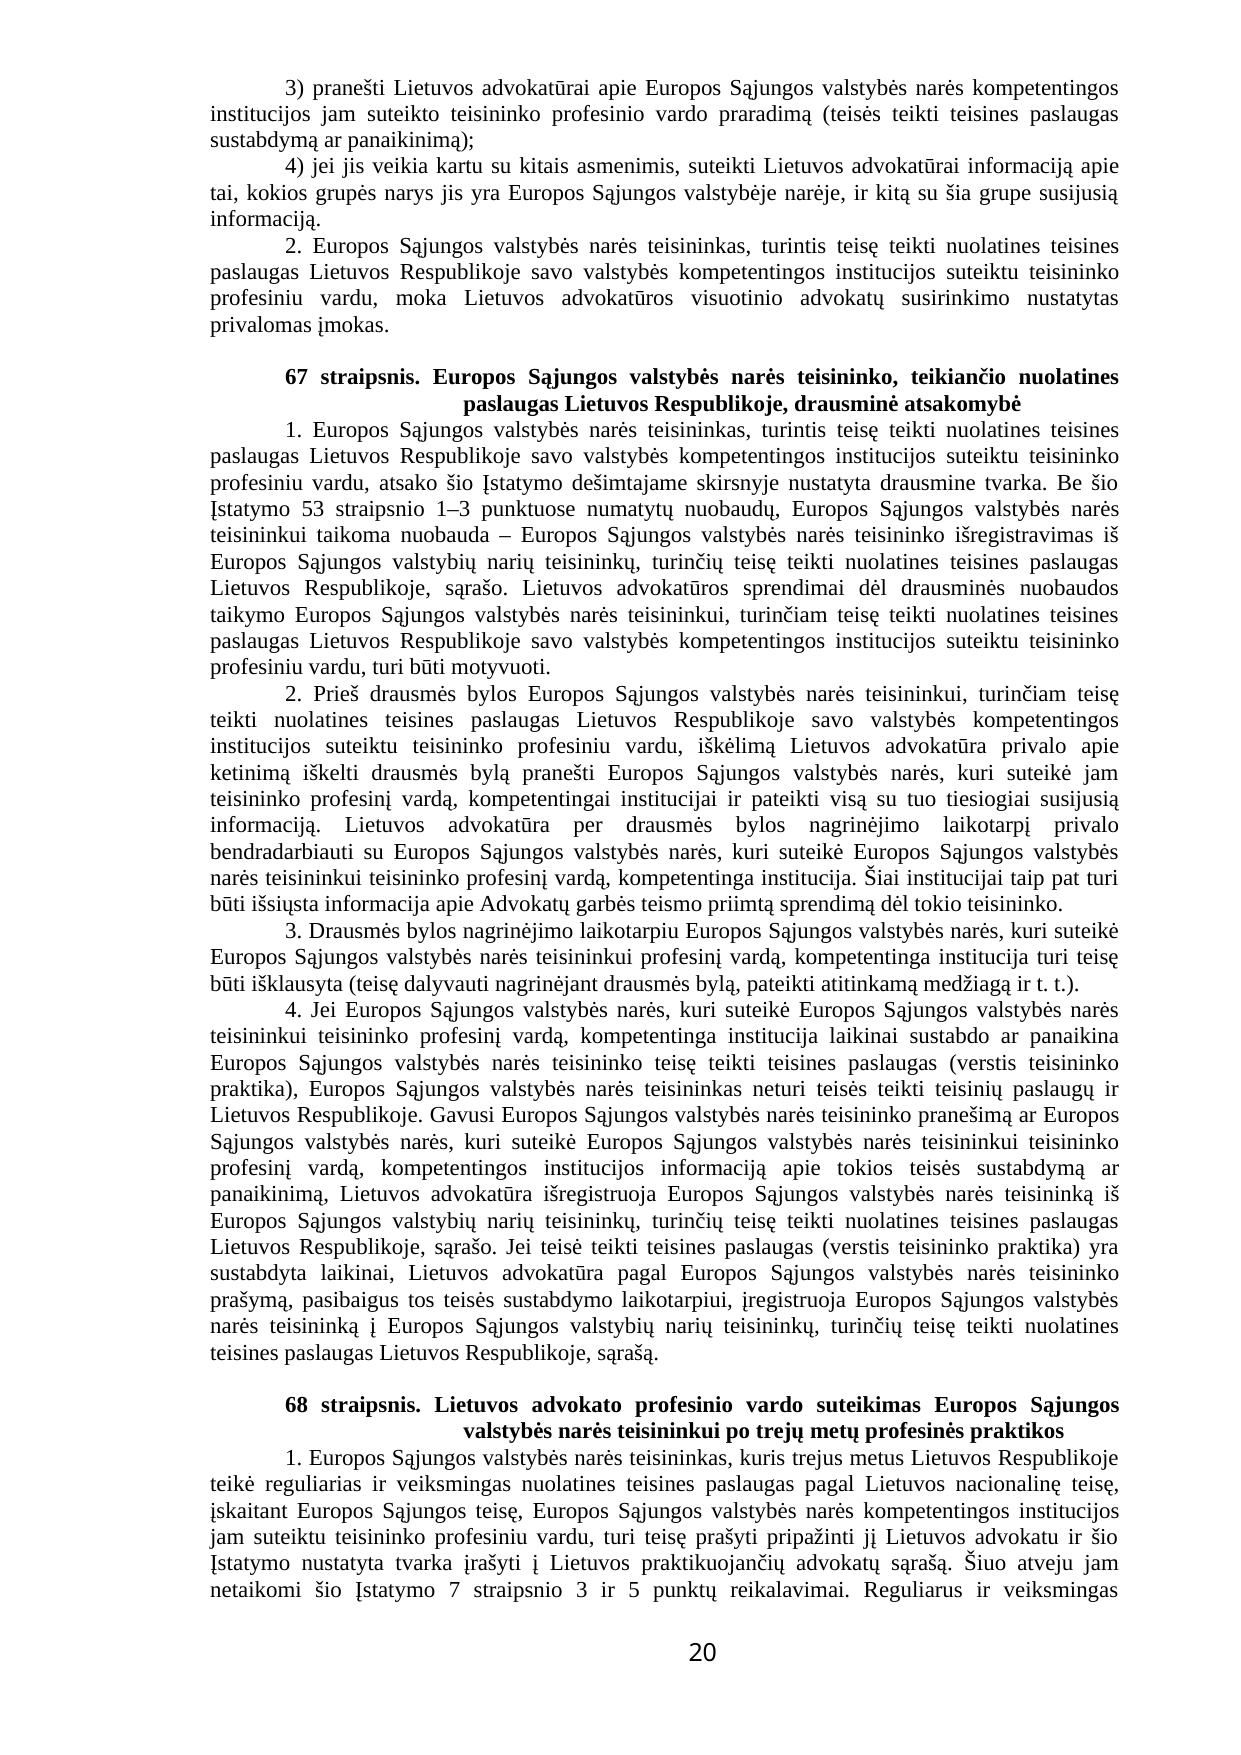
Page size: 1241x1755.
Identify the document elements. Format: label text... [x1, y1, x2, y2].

text 68 straipsnis. Lietuvos advokato profesinio vardo suteikimas Europos Sąjungos valstybės narės teisininkui po trejų metų profesinės praktikos [285, 1391, 1120, 1444]
text 1. Europos Sąjungos valstybės narės teisininkas, turintis teisę teikti nuolatines teisines paslaugas Lietuvos Respublikoje savo valstybės kompetentingos institucijos suteiktu teisininko profesiniu vardu, atsako šio Įstatymo dešimtajame skirsnyje nustatyta drausmine tvarka. Be šio Įstatymo 53 straipsnio 1–3 punktuose numatytų nuobaudų, Europos Sąjungos valstybės narės teisininkui taikoma nuobauda – Europos Sąjungos valstybės narės teisininko išregistravimas iš Europos Sąjungos valstybių narių teisininkų, turinčių teisę teikti nuolatines teisines paslaugas Lietuvos Respublikoje, sąrašo. Lietuvos advokatūros sprendimai dėl drausminės nuobaudos taikymo Europos Sąjungos valstybės narės teisininkui, turinčiam teisę teikti nuolatines teisines paslaugas Lietuvos Respublikoje savo valstybės kompetentingos institucijos suteiktu teisininko profesiniu vardu, turi būti motyvuoti. [210, 416, 1120, 680]
text 4) jei jis veikia kartu su kitais asmenimis, suteikti Lietuvos advokatūrai informaciją apie tai, kokios grupės narys jis yra Europos Sąjungos valstybėje narėje, ir kitą su šia grupe susijusią informaciją. [210, 153, 1120, 232]
text 3) pranešti Lietuvos advokatūrai apie Europos Sąjungos valstybės narės kompetentingos institucijos jam suteikto teisininko profesinio vardo praradimą (teisės teikti teisines paslaugas sustabdymą ar panaikinimą); [210, 73, 1120, 153]
text 3. Drausmės bylos nagrinėjimo laikotarpiu Europos Sąjungos valstybės narės, kuri suteikė Europos Sąjungos valstybės narės teisininkui profesinį vardą, kompetentinga institucija turi teisę būti išklausyta (teisę dalyvauti nagrinėjant drausmės bylą, pateikti atitinkamą medžiagą ir t. t.). [210, 917, 1120, 996]
text 4. Jei Europos Sąjungos valstybės narės, kuri suteikė Europos Sąjungos valstybės narės teisininkui teisininko profesinį vardą, kompetentinga institucija laikinai sustabdo ar panaikina Europos Sąjungos valstybės narės teisininko teisę teikti teisines paslaugas (verstis teisininko praktika), Europos Sąjungos valstybės narės teisininkas neturi teisės teikti teisinių paslaugų ir Lietuvos Respublikoje. Gavusi Europos Sąjungos valstybės narės teisininko pranešimą ar Europos Sąjungos valstybės narės, kuri suteikė Europos Sąjungos valstybės narės teisininkui teisininko profesinį vardą, kompetentingos institucijos informaciją apie tokios teisės sustabdymą ar panaikinimą, Lietuvos advokatūra išregistruoja Europos Sąjungos valstybės narės teisininką iš Europos Sąjungos valstybių narių teisininkų, turinčių teisę teikti nuolatines teisines paslaugas Lietuvos Respublikoje, sąrašo. Jei teisė teikti teisines paslaugas (verstis teisininko praktika) yra sustabdyta laikinai, Lietuvos advokatūra pagal Europos Sąjungos valstybės narės teisininko prašymą, pasibaigus tos teisės sustabdymo laikotarpiui, įregistruoja Europos Sąjungos valstybės narės teisininką į Europos Sąjungos valstybių narių teisininkų, turinčių teisę teikti nuolatines teisines paslaugas Lietuvos Respublikoje, sąrašą. [210, 996, 1120, 1365]
text 67 straipsnis. Europos Sąjungos valstybės narės teisininko, teikiančio nuolatines paslaugas Lietuvos Respublikoje, drausminė atsakomybė [285, 363, 1120, 416]
text 2. Europos Sąjungos valstybės narės teisininkas, turintis teisę teikti nuolatines teisines paslaugas Lietuvos Respublikoje savo valstybės kompetentingos institucijos suteiktu teisininko profesiniu vardu, moka Lietuvos advokatūros visuotinio advokatų susirinkimo nustatytas privalomas įmokas. [210, 232, 1120, 337]
text 1. Europos Sąjungos valstybės narės teisininkas, kuris trejus metus Lietuvos Respublikoje teikė reguliarias ir veiksmingas nuolatines teisines paslaugas pagal Lietuvos nacionalinę teisę, įskaitant Europos Sąjungos teisę, Europos Sąjungos valstybės narės kompetentingos institucijos jam suteiktu teisininko profesiniu vardu, turi teisę prašyti pripažinti jį Lietuvos advokatu ir šio Įstatymo nustatyta tvarka įrašyti į Lietuvos praktikuojančių advokatų sąrašą. Šiuo atveju jam netaikomi šio Įstatymo 7 straipsnio 3 ir 5 punktų reikalavimai. Reguliarus ir veiksmingas [210, 1444, 1120, 1602]
text 2. Prieš drausmės bylos Europos Sąjungos valstybės narės teisininkui, turinčiam teisę teikti nuolatines teisines paslaugas Lietuvos Respublikoje savo valstybės kompetentingos institucijos suteiktu teisininko profesiniu vardu, iškėlimą Lietuvos advokatūra privalo apie ketinimą iškelti drausmės bylą pranešti Europos Sąjungos valstybės narės, kuri suteikė jam teisininko profesinį vardą, kompetentingai institucijai ir pateikti visą su tuo tiesiogiai susijusią informaciją. Lietuvos advokatūra per drausmės bylos nagrinėjimo laikotarpį privalo bendradarbiauti su Europos Sąjungos valstybės narės, kuri suteikė Europos Sąjungos valstybės narės teisininkui teisininko profesinį vardą, kompetentinga institucija. Šiai institucijai taip pat turi būti išsiųsta informacija apie Advokatų garbės teismo priimtą sprendimą dėl tokio teisininko. [210, 680, 1120, 917]
